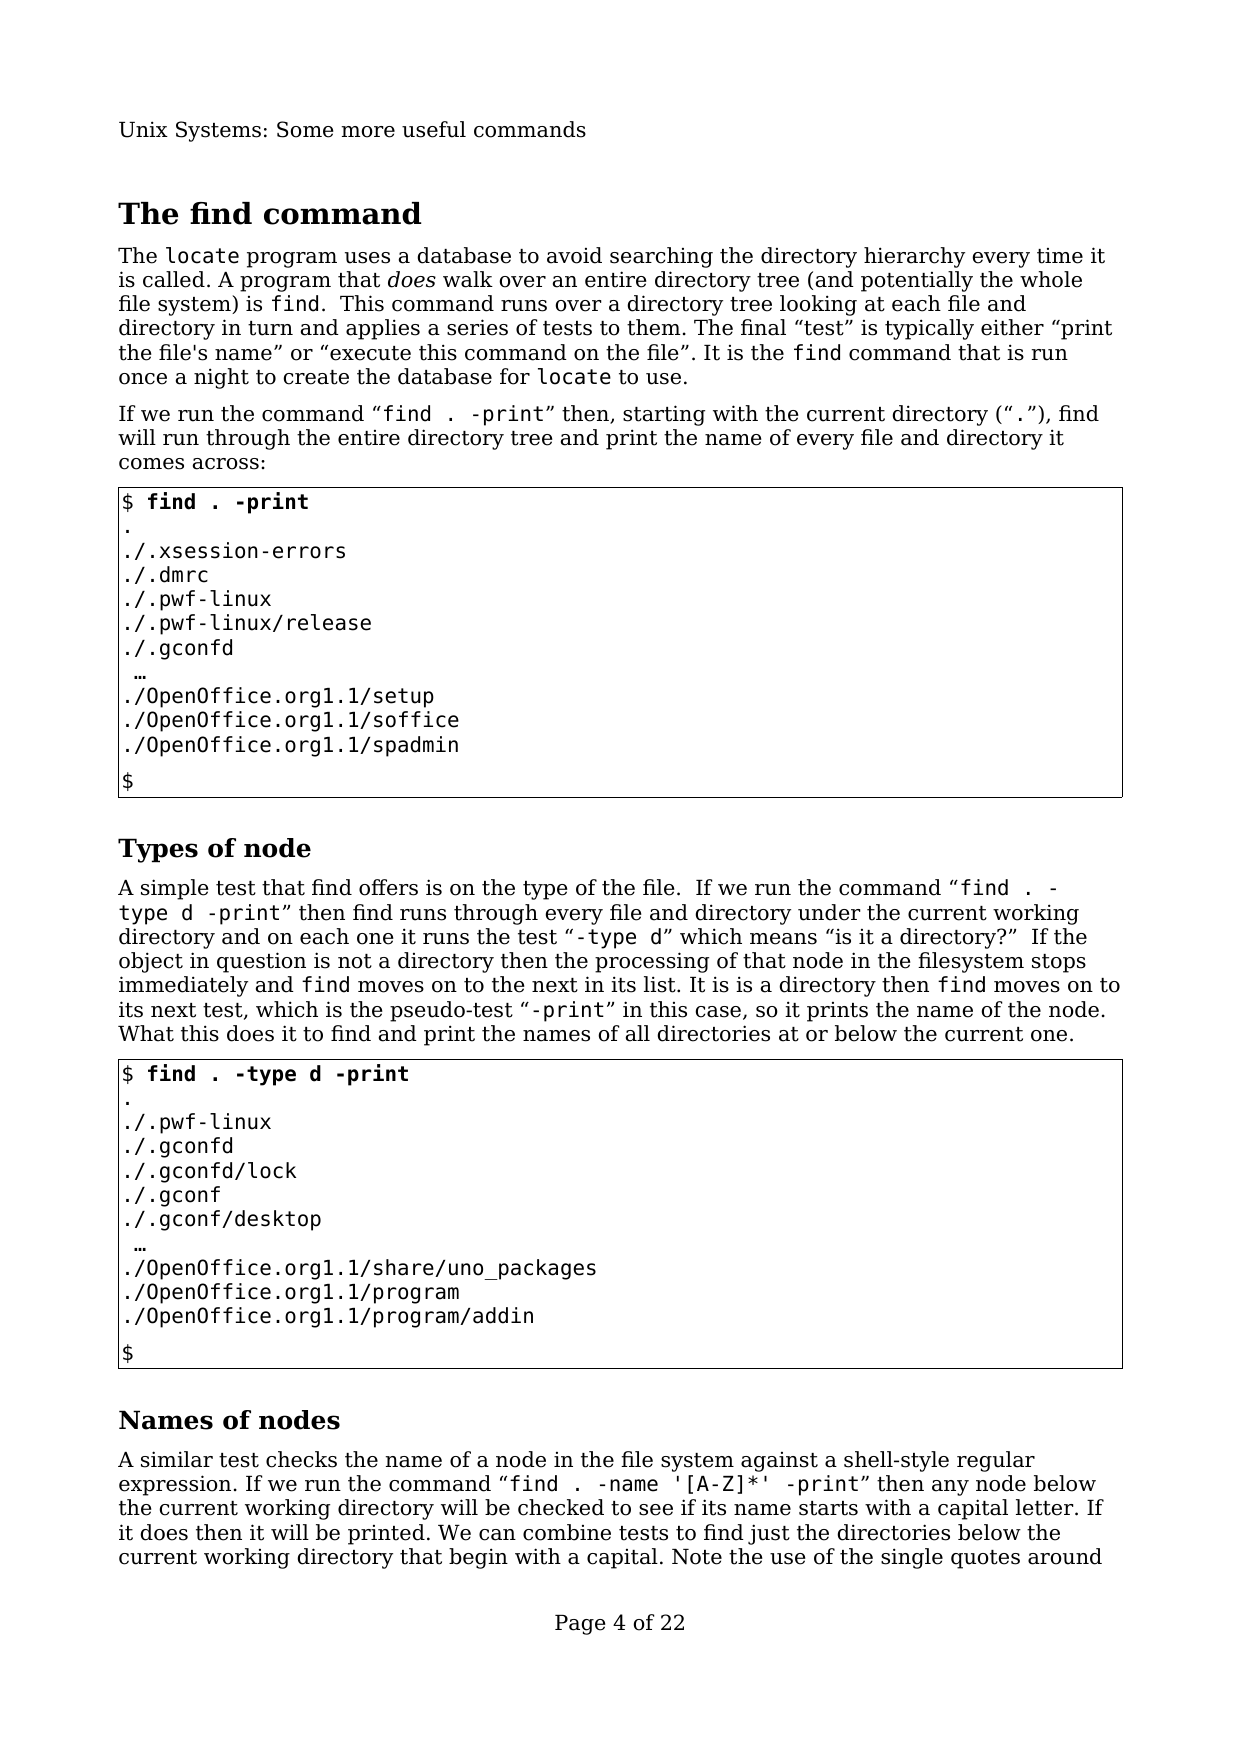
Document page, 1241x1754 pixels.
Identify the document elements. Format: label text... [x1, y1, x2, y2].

text $ [119, 1338, 1122, 1368]
text A simple test that find offers is on the type of the file. If we run the command “find . -type d -print” then find runs through every file and directory under the current working directory and on each one it runs the test “-type d” which means “is it a directory?” If the object in question is not a directory then the processing of that node in the filesystem stops immediately and find moves on to the next in its list. It is is a directory then find moves on to its next test, which is the pseudo-test “-print” in this case, so it prints the name of the node. What this does it to find and print the names of all directories at or below the current one. [118, 876, 1122, 1046]
text $ find . -print . ./.xsession-errors ./.dmrc ./.pwf-linux ./.pwf-linux/release ./.gconfd … ./OpenOffice.org1.1/setup ./OpenOffice.org1.1/soffice ./OpenOffice.org1.1/spadmin [119, 488, 1122, 757]
text If we run the command “find . -print” then, starting with the current directory (“.”), find will run through the entire directory tree and print the name of every file and directory it comes across: [118, 402, 1122, 474]
text The locate program uses a database to avoid searching the directory hierarchy every time it is called. A program that does walk over an entire directory tree (and potentially the whole file system) is find. This command runs over a directory tree looking at each file and directory in turn and applies a series of tests to them. The final “test” is typically either “print the file's name” or “execute this command on the file”. It is the find command that is run once a night to create the database for locate to use. [118, 244, 1122, 389]
text A similar test checks the name of a node in the file system against a shell-style regular expression. If we run the command “find . -name '[A-Z]*' -print” then any node below the current working directory will be checked to see if its name starts with a capital letter. If it does then it will be printed. We can combine tests to find just the directories below the current working directory that begin with a capital. Note the use of the single quotes around [118, 1448, 1122, 1569]
subtitle The find command [118, 197, 1122, 231]
subtitle Names of nodes [118, 1406, 1122, 1435]
text $ find . -type d -print . ./.pwf-linux ./.gconfd ./.gconfd/lock ./.gconf ./.gconf/desktop … ./OpenOffice.org1.1/share/uno_packages ./OpenOffice.org1.1/program ./OpenOffice.org1.1/program/addin [119, 1060, 1122, 1329]
text $ [119, 767, 1122, 797]
subtitle Types of node [118, 834, 1122, 864]
